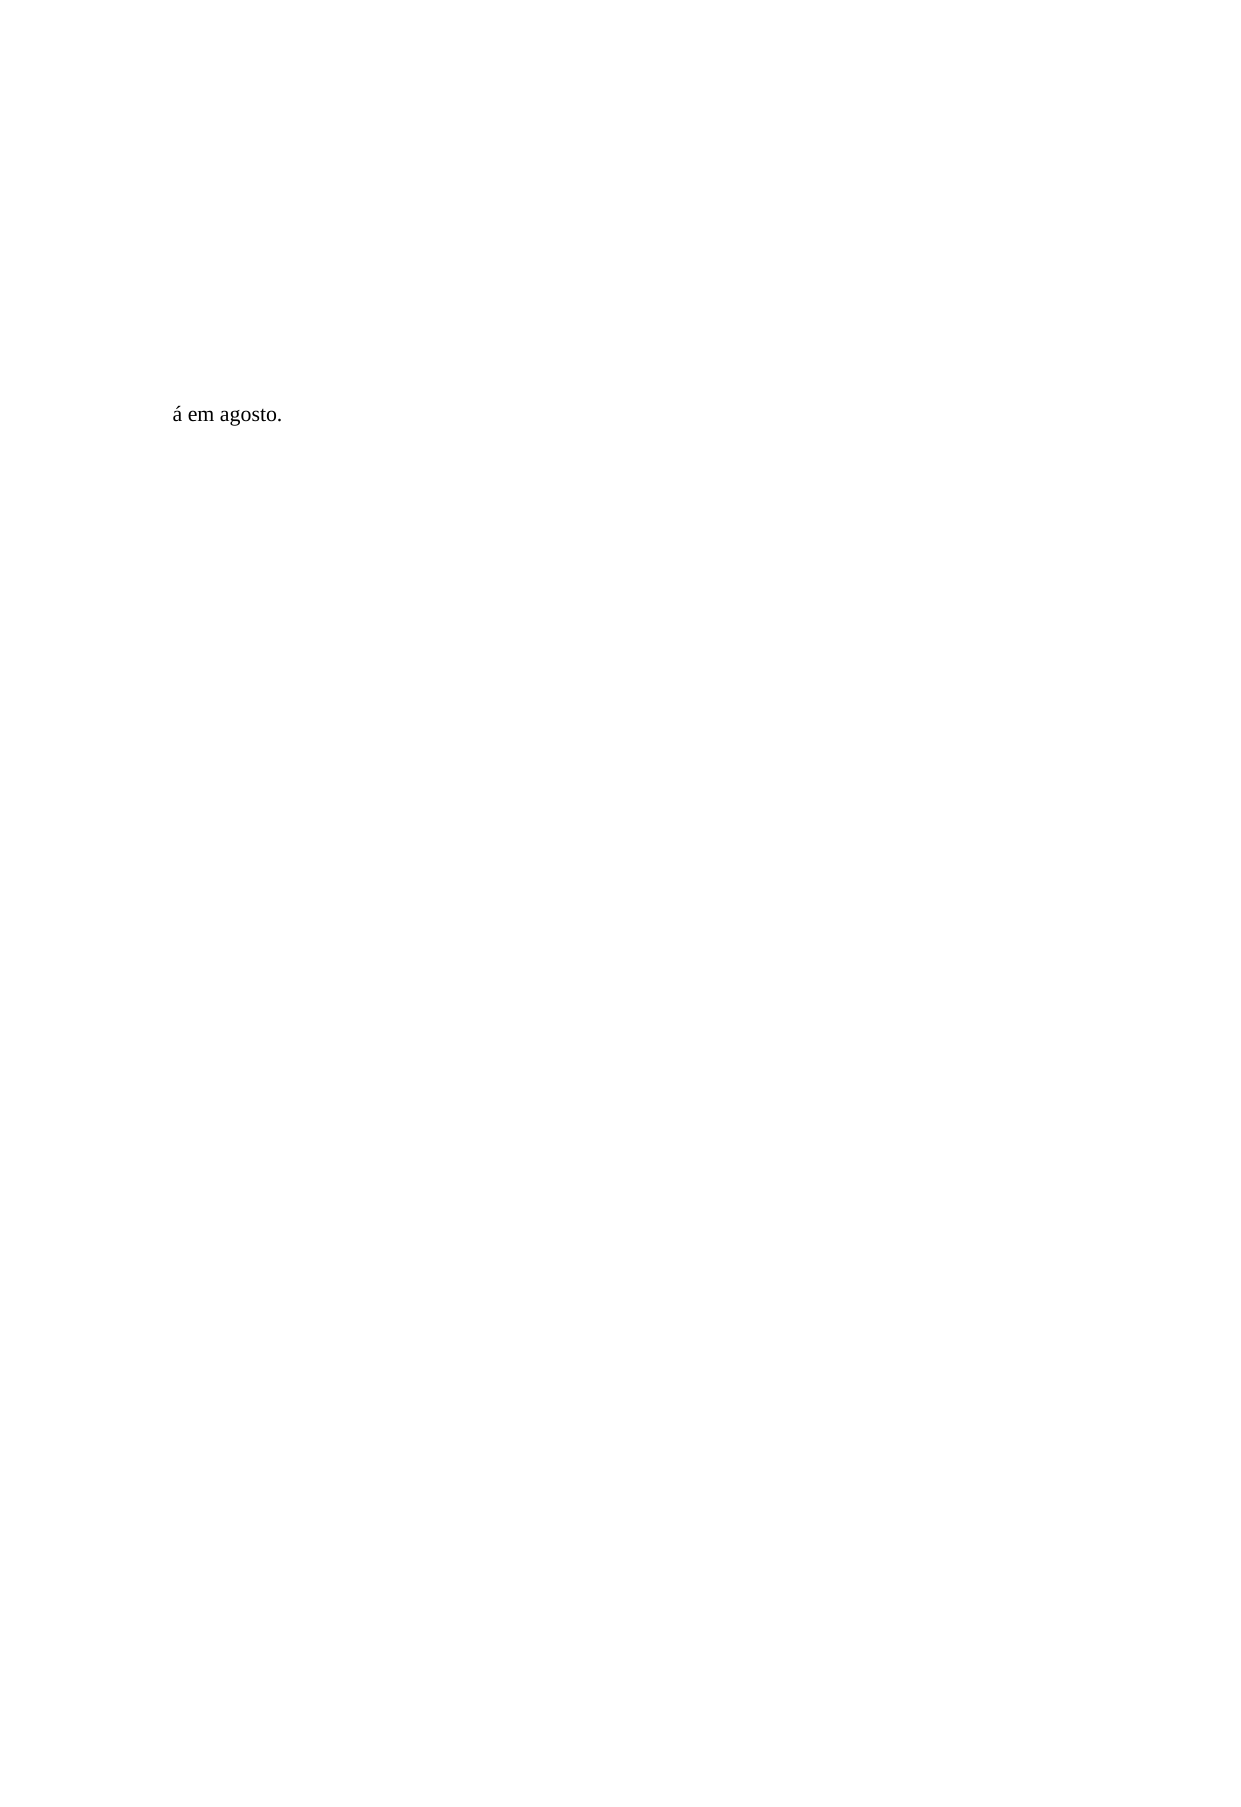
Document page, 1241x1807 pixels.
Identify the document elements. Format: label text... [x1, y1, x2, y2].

text á em agosto. [172, 401, 1073, 427]
